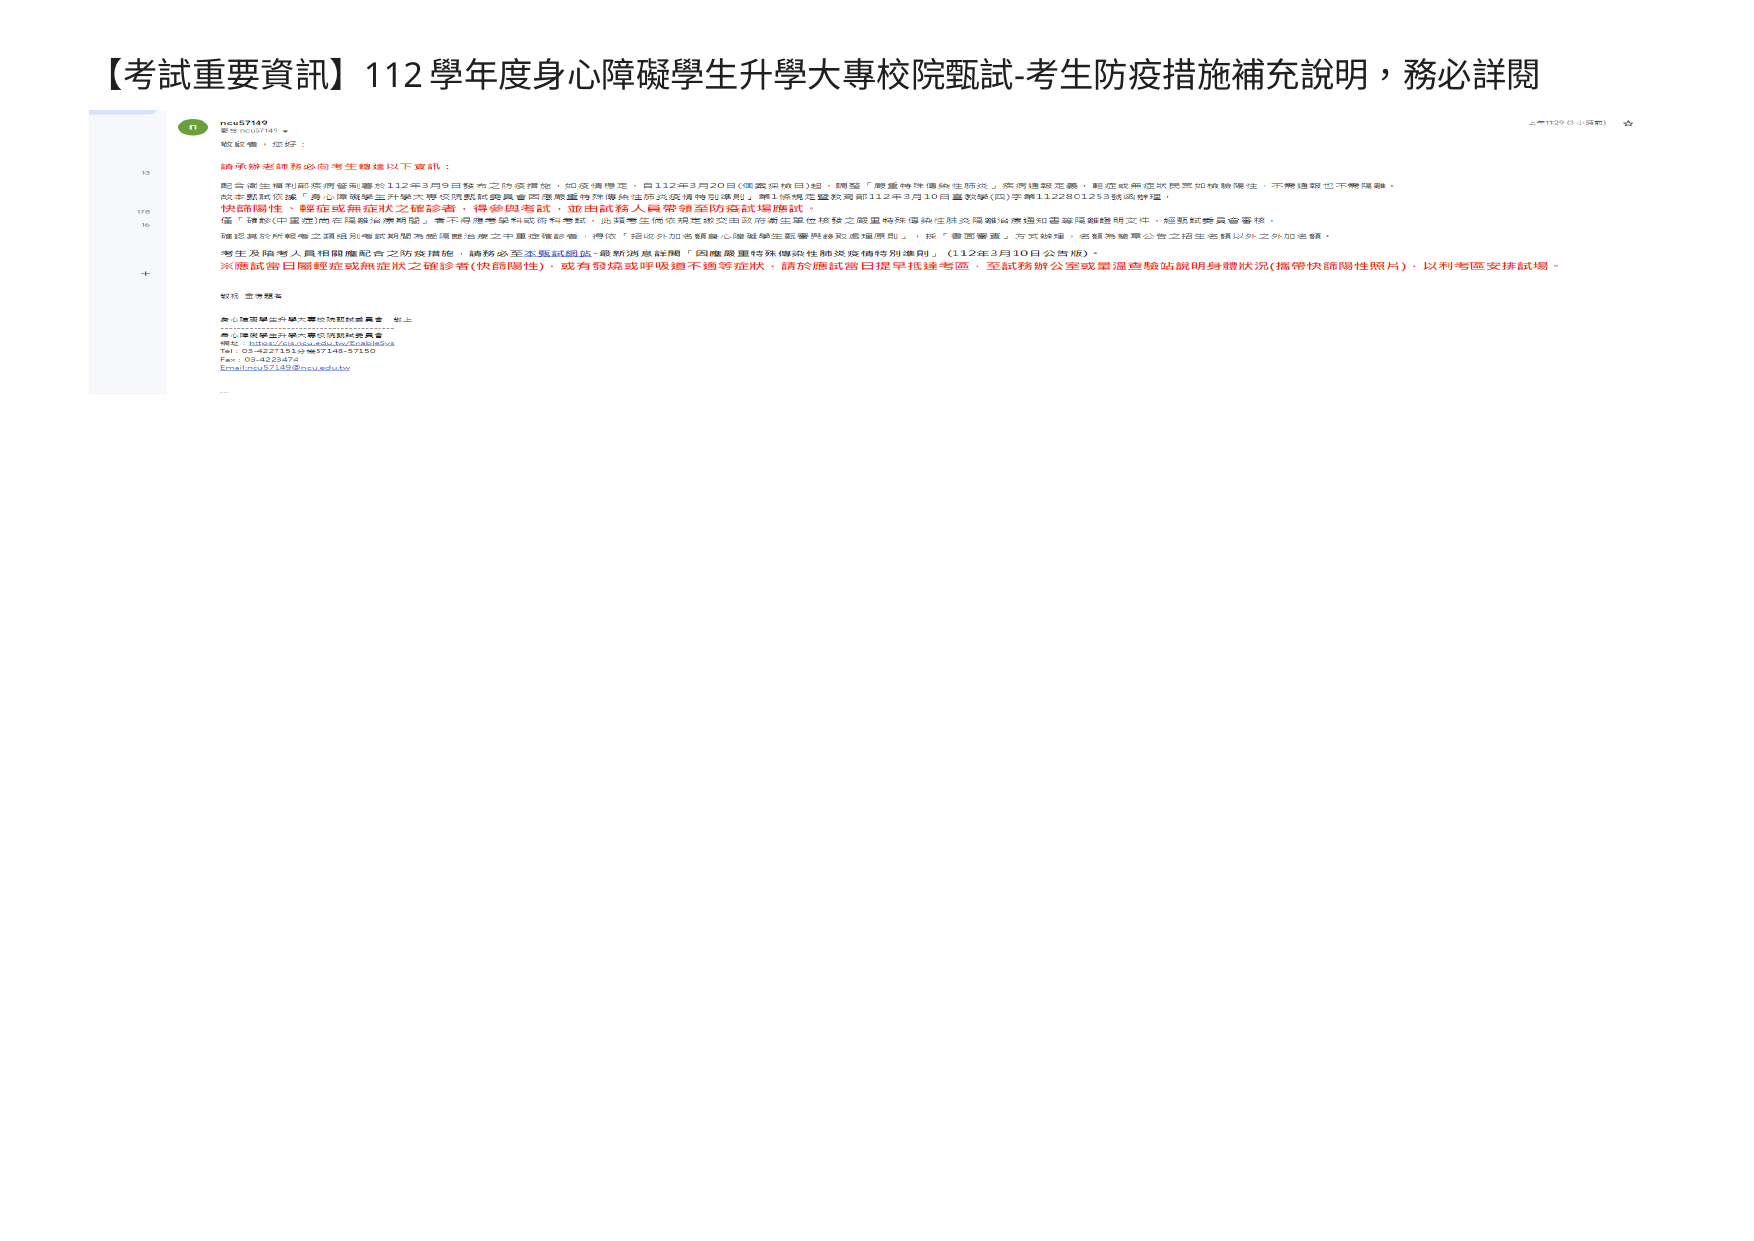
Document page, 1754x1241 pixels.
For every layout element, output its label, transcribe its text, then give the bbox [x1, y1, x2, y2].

picture [88, 110, 1633, 395]
text 【考試重要資訊】112學年度身心障礙學生升學大專校院甄試-考生防疫措施補充說明，務必詳閱 [89, 35, 1604, 110]
